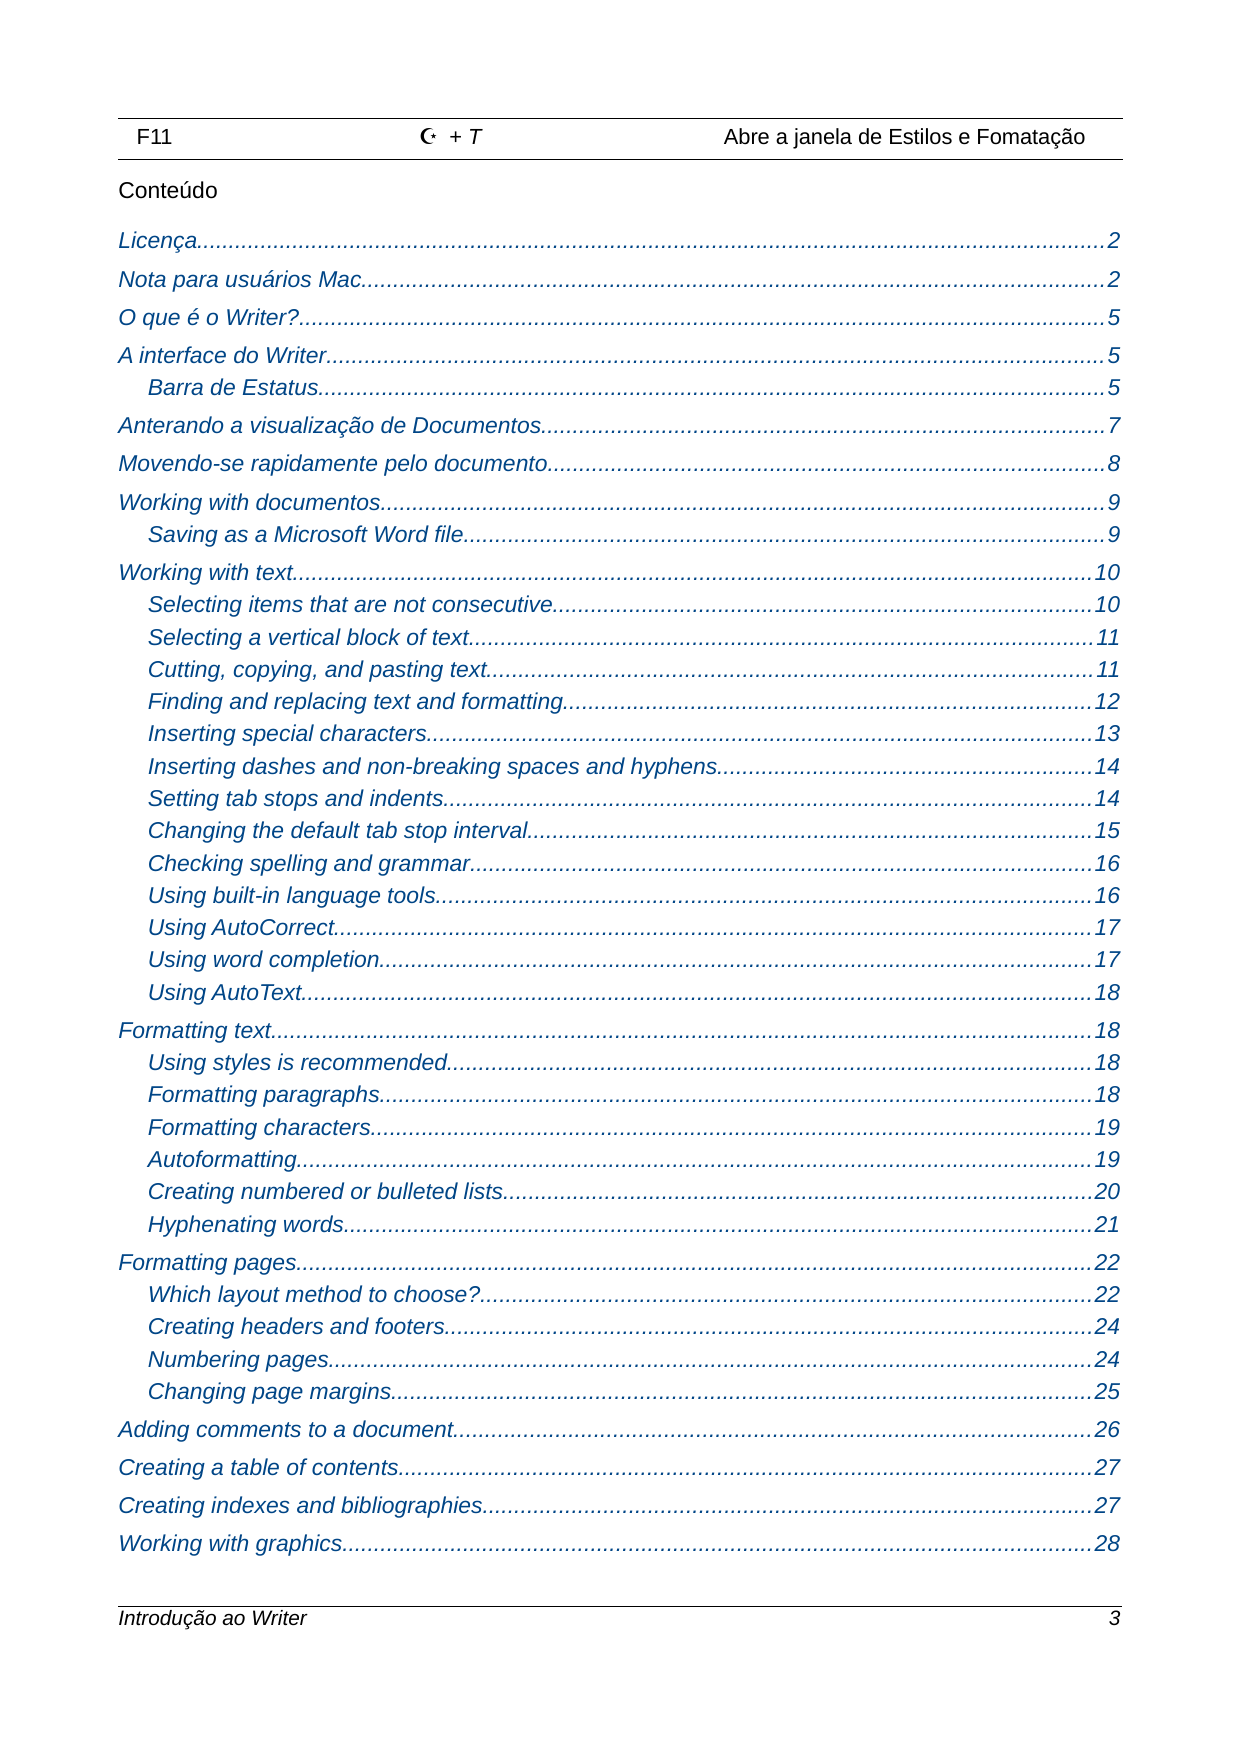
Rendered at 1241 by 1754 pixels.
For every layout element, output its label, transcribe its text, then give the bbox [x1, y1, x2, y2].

text Cutting, copying, and pasting text 11 [148, 656, 1122, 682]
text Using AutoCorrect 17 [148, 914, 1122, 940]
text Anterando a visualização de Documentos 7 [118, 412, 1122, 438]
text Movendo-se rapidamente pelo documento 8 [118, 450, 1122, 477]
text Setting tab stops and indents 14 [148, 785, 1122, 811]
text Selecting a vertical block of text 11 [148, 623, 1122, 650]
text Formatting characters 19 [148, 1114, 1122, 1140]
text Formatting paragraphs 18 [148, 1081, 1122, 1108]
text Creating headers and footers 24 [148, 1313, 1122, 1339]
text Creating a table of contents 27 [118, 1454, 1122, 1480]
text Conteúdo [118, 177, 1122, 203]
text Changing page margins 25 [148, 1378, 1122, 1404]
table_cell Abre a janela de Estilos e Fomatação [705, 119, 1122, 159]
text Using styles is recommended 18 [148, 1049, 1122, 1075]
text Changing the default tab stop interval 15 [148, 817, 1122, 843]
text Working with text 10 [118, 559, 1122, 585]
text Hyphenating words 21 [148, 1211, 1122, 1237]
text Inserting special characters 13 [148, 720, 1122, 747]
text Creating indexes and bibliographies 27 [118, 1492, 1122, 1518]
text Selecting items that are not consecutive 10 [148, 591, 1122, 617]
text Numbering pages 24 [148, 1346, 1122, 1372]
text Which layout method to choose? 22 [148, 1281, 1122, 1307]
text Inserting dashes and non-breaking spaces and hyphens 14 [148, 753, 1122, 779]
text Finding and replacing text and formatting 12 [148, 688, 1122, 714]
text Licença 2 [118, 227, 1122, 254]
table_cell F11 [118, 119, 401, 159]
text Using AutoText 18 [148, 979, 1122, 1005]
text A interface do Writer 5 [118, 342, 1122, 368]
text Nota para usuários Mac 2 [118, 266, 1122, 292]
text Checking spelling and grammar 16 [148, 849, 1122, 876]
text Working with graphics 28 [118, 1530, 1122, 1557]
text O que é o Writer? 5 [118, 304, 1122, 330]
text Formatting text 18 [118, 1017, 1122, 1043]
text Barra de Estatus 5 [148, 374, 1122, 400]
text Formatting pages 22 [118, 1249, 1122, 1275]
text Saving as a Microsoft Word file 9 [148, 521, 1122, 547]
text Using built-in language tools 16 [148, 882, 1122, 908]
text Creating numbered or bulleted lists 20 [148, 1178, 1122, 1204]
text Using word completion 17 [148, 946, 1122, 973]
table_cell Z + T [401, 119, 705, 159]
text Adding comments to a document 26 [118, 1416, 1122, 1442]
text Autoformatting 19 [148, 1146, 1122, 1172]
text Working with documentos 9 [118, 488, 1122, 515]
